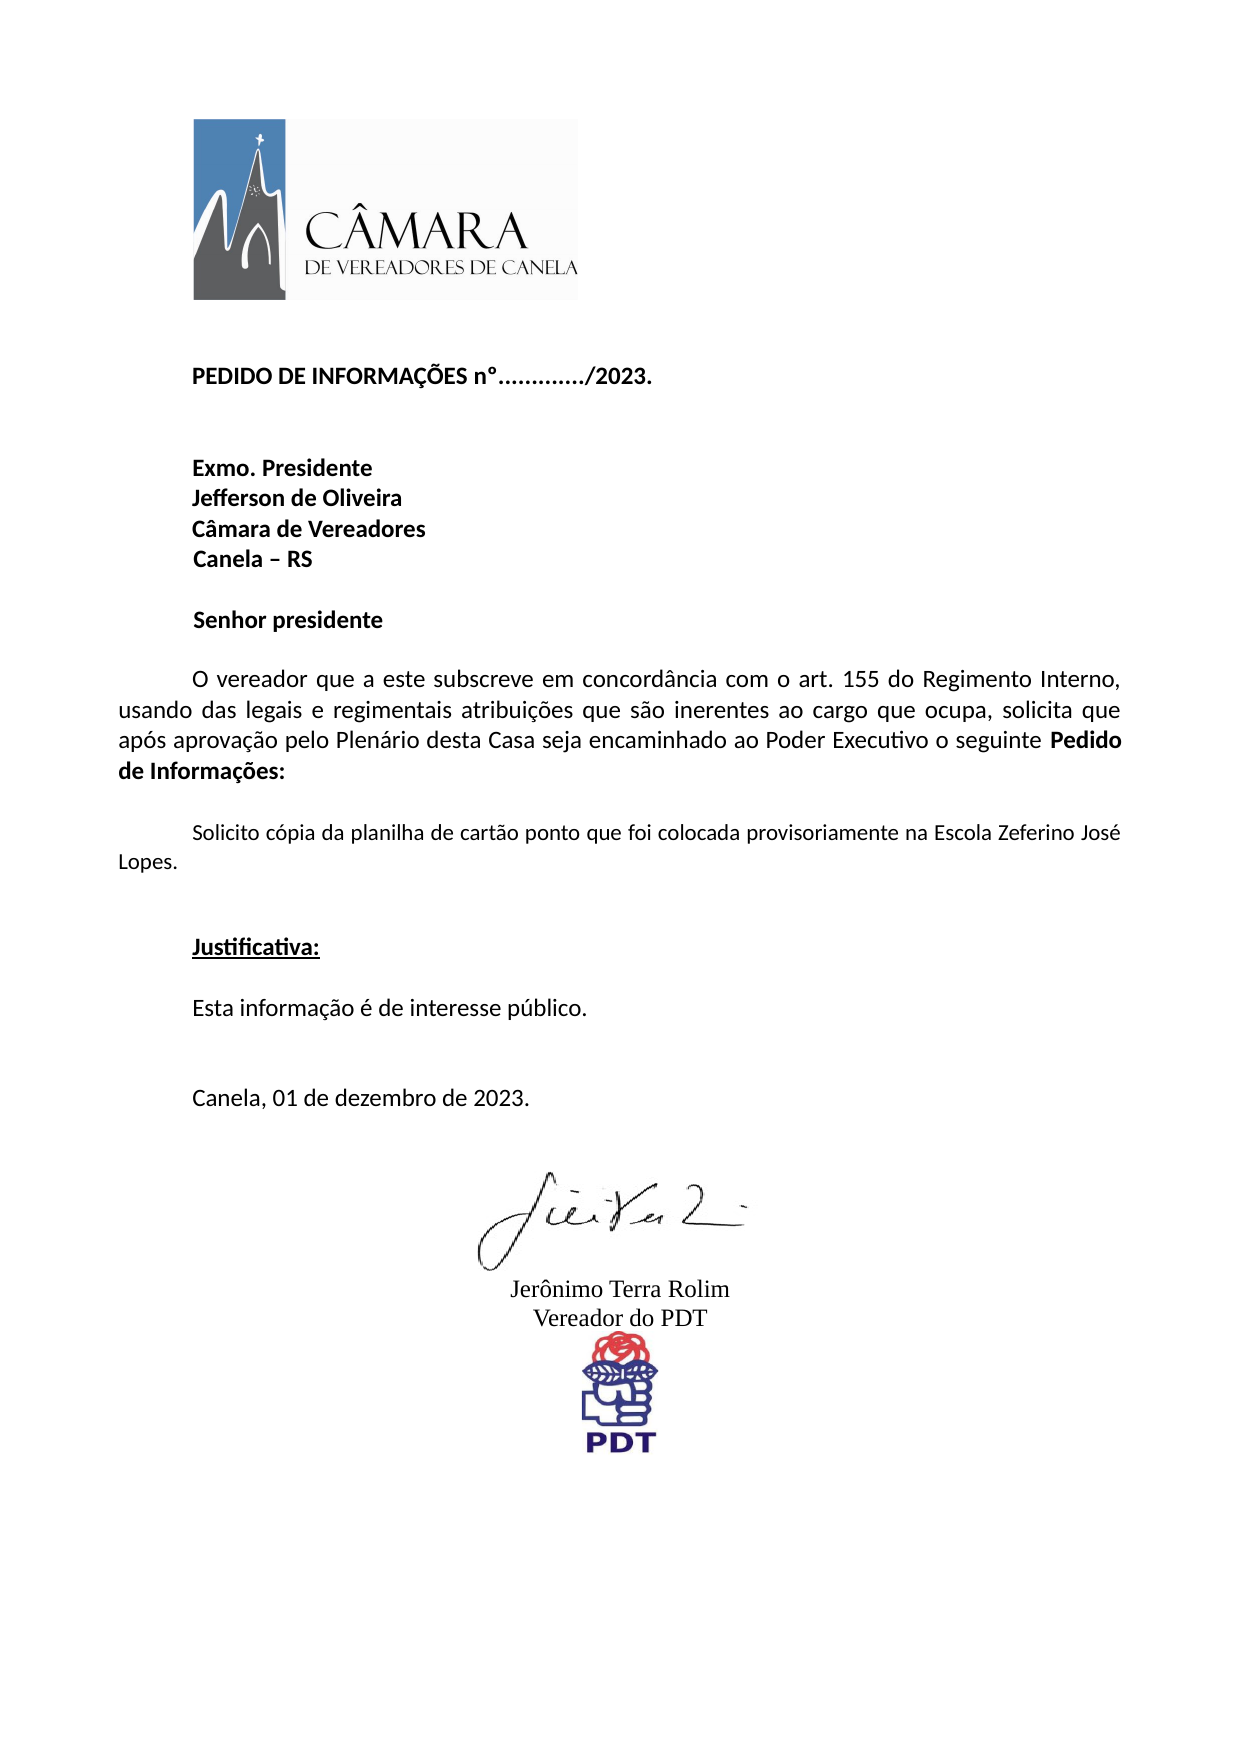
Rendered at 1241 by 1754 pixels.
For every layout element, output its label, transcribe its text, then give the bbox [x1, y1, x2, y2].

text Jerônimo Terra Rolim [118, 1171, 1122, 1303]
text O vereador que a este subscreve em concordância com o art. 155 do Regimento Interno, usando das legais e regimentais atribuições que são inerentes ao cargo que ocupa, solicita que após aprovação pelo Plenário desta Casa seja encaminhado ao Poder Executivo o seguinte Pedido de Informações: [118, 664, 1122, 786]
text Justificativa: [118, 931, 1122, 961]
subtitle PEDIDO DE INFORMAÇÕES nº............./2023. [118, 360, 1122, 391]
text Exmo. Presidente [118, 452, 1122, 482]
picture [193, 119, 578, 300]
text Esta informação é de interesse público. [118, 961, 1122, 1022]
text Jefferson de Oliveira [118, 482, 1122, 513]
text Canela – RS [118, 543, 1122, 574]
text Câmara de Vereadores [118, 513, 1122, 543]
picture [477, 1171, 763, 1274]
text Canela, 01 de dezembro de 2023. [118, 1082, 1122, 1112]
text Vereador do PDT [118, 1303, 1122, 1331]
text Senhor presidente [118, 604, 1122, 635]
picture [581, 1331, 659, 1458]
text Solicito cópia da planilha de cartão ponto que foi colocada provisoriamente na Escola Zeferino José Lopes. [118, 816, 1122, 875]
